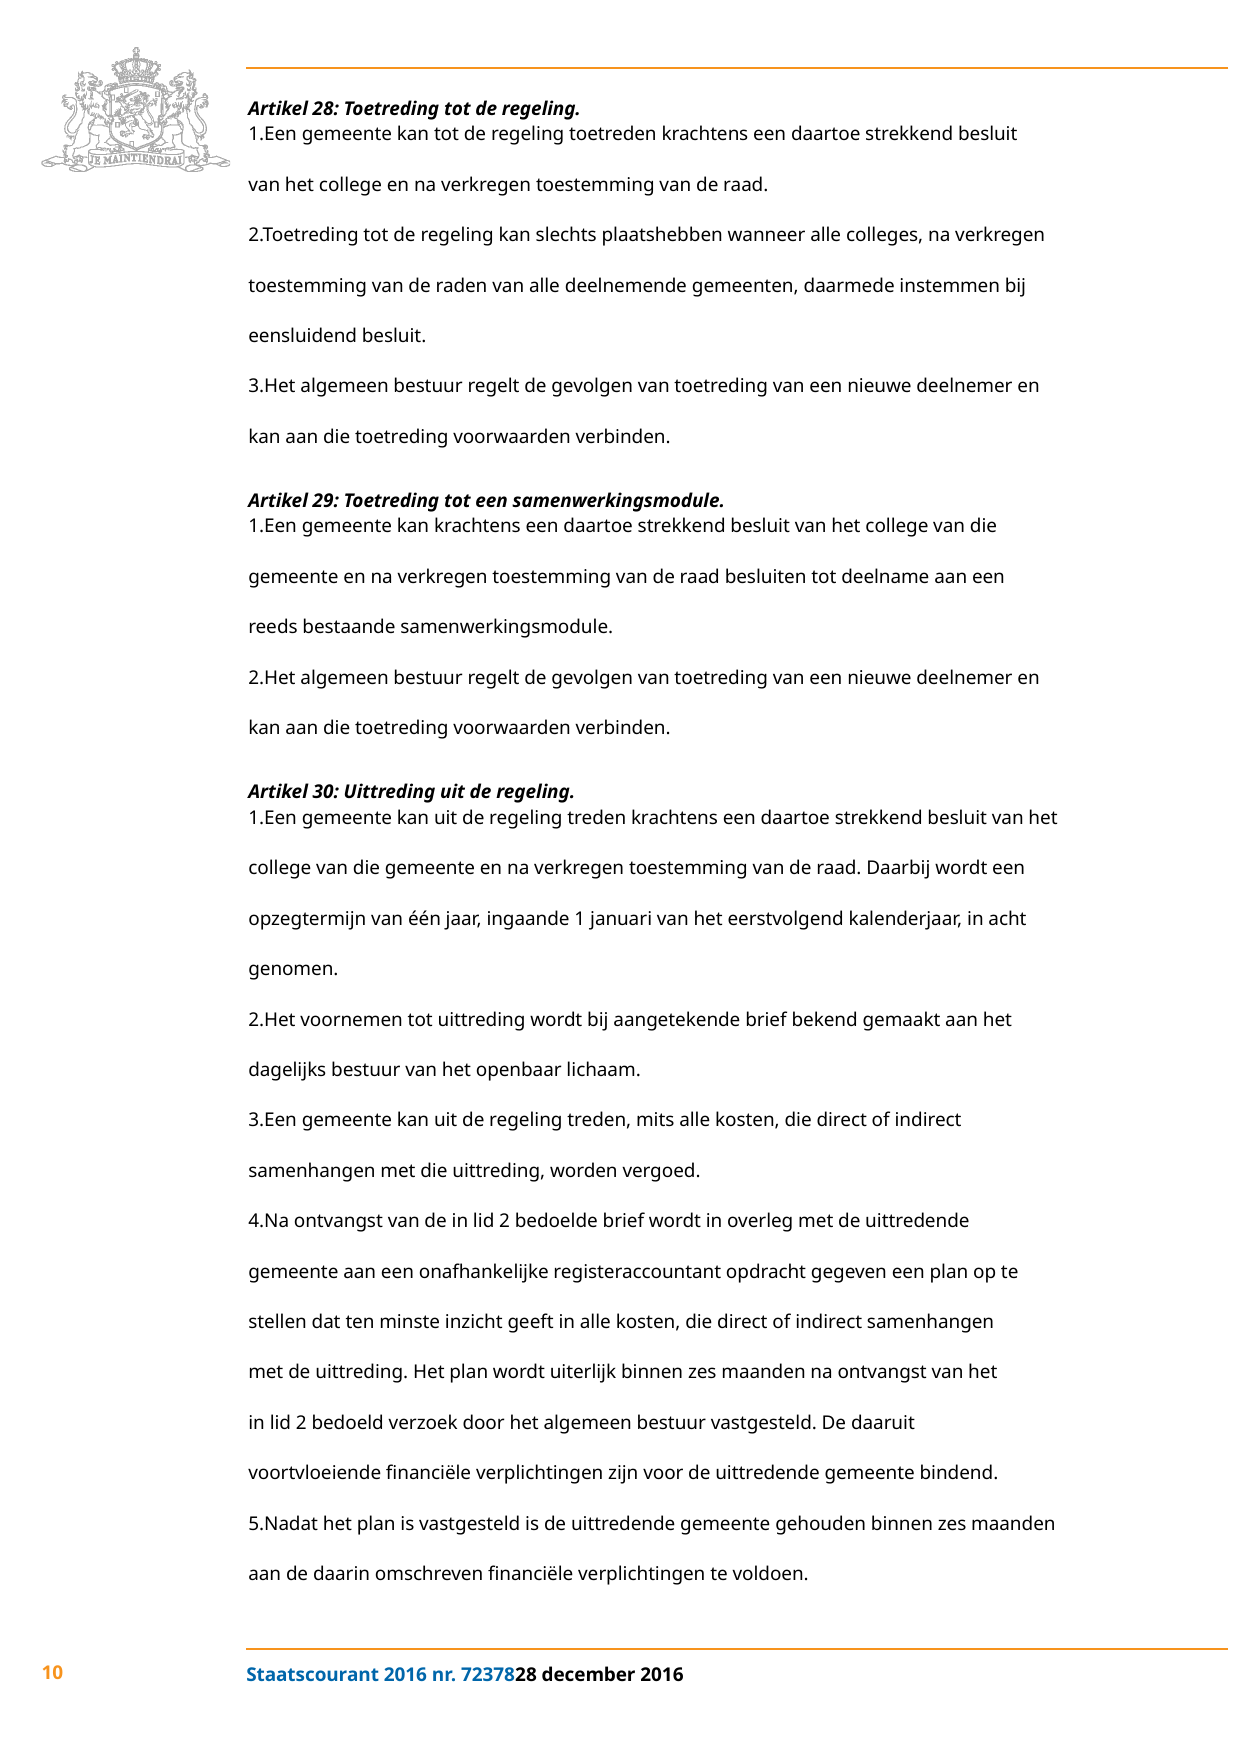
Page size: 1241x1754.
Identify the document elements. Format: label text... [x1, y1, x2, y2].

text gemeente en na verkregen toestemming van de raad besluiten tot deelname aan een [248, 563, 1152, 589]
text voortvloeiende financiële verplichtingen zijn voor de uittredende gemeente bindend. [248, 1459, 1152, 1485]
text eensluidend besluit. [248, 322, 1152, 348]
text aan de daarin omschreven financiële verplichtingen te voldoen. [248, 1560, 1152, 1586]
text dagelijks bestuur van het openbaar lichaam. [248, 1056, 1152, 1082]
text Artikel 28: Toetreding tot de regeling. [248, 95, 1152, 121]
text 4.Na ontvangst van de in lid 2 bedoelde brief wordt in overleg met de uittredende [248, 1207, 1152, 1233]
text 3.Een gemeente kan uit de regeling treden, mits alle kosten, die direct of indirect [248, 1107, 1152, 1132]
text 1.Een gemeente kan krachtens een daartoe strekkend besluit van het college van die [248, 513, 1152, 538]
text 2.Het voornemen tot uittreding wordt bij aangetekende brief bekend gemaakt aan het [248, 1006, 1152, 1031]
text 1.Een gemeente kan uit de regeling treden krachtens een daartoe strekkend besluit van het [248, 804, 1152, 830]
picture [41, 47, 231, 172]
text opzegtermijn van één jaar, ingaande 1 januari van het eerstvolgend kalenderjaar, in acht [248, 905, 1152, 931]
text reeds bestaande samenwerkingsmodule. [248, 613, 1152, 639]
text 1.Een gemeente kan tot de regeling toetreden krachtens een daartoe strekkend besluit [248, 121, 1152, 146]
text Artikel 29: Toetreding tot een samenwerkingsmodule. [248, 487, 1152, 513]
text 2.Toetreding tot de regeling kan slechts plaatshebben wanneer alle colleges, na verkregen [248, 221, 1152, 247]
text in lid 2 bedoeld verzoek door het algemeen bestuur vastgesteld. De daaruit [248, 1409, 1152, 1435]
text toestemming van de raden van alle deelnemende gemeenten, daarmede instemmen bij [248, 272, 1152, 297]
text college van die gemeente en na verkregen toestemming van de raad. Daarbij wordt een [248, 854, 1152, 880]
text van het college en na verkregen toestemming van de raad. [248, 171, 1152, 197]
text gemeente aan een onafhankelijke registeraccountant opdracht gegeven een plan op te [248, 1258, 1152, 1283]
text samenhangen met die uittreding, worden vergoed. [248, 1157, 1152, 1183]
text Artikel 30: Uittreding uit de regeling. [248, 778, 1152, 804]
text 5.Nadat het plan is vastgesteld is de uittredende gemeente gehouden binnen zes maanden [248, 1510, 1152, 1536]
text genomen. [248, 955, 1152, 981]
text 3.Het algemeen bestuur regelt de gevolgen van toetreding van een nieuwe deelnemer en [248, 373, 1152, 398]
text stellen dat ten minste inzicht geeft in alle kosten, die direct of indirect samenhangen [248, 1308, 1152, 1334]
text kan aan die toetreding voorwaarden verbinden. [248, 423, 1152, 449]
text kan aan die toetreding voorwaarden verbinden. [248, 714, 1152, 740]
text met de uittreding. Het plan wordt uiterlijk binnen zes maanden na ontvangst van het [248, 1359, 1152, 1384]
text 2.Het algemeen bestuur regelt de gevolgen van toetreding van een nieuwe deelnemer en [248, 664, 1152, 690]
